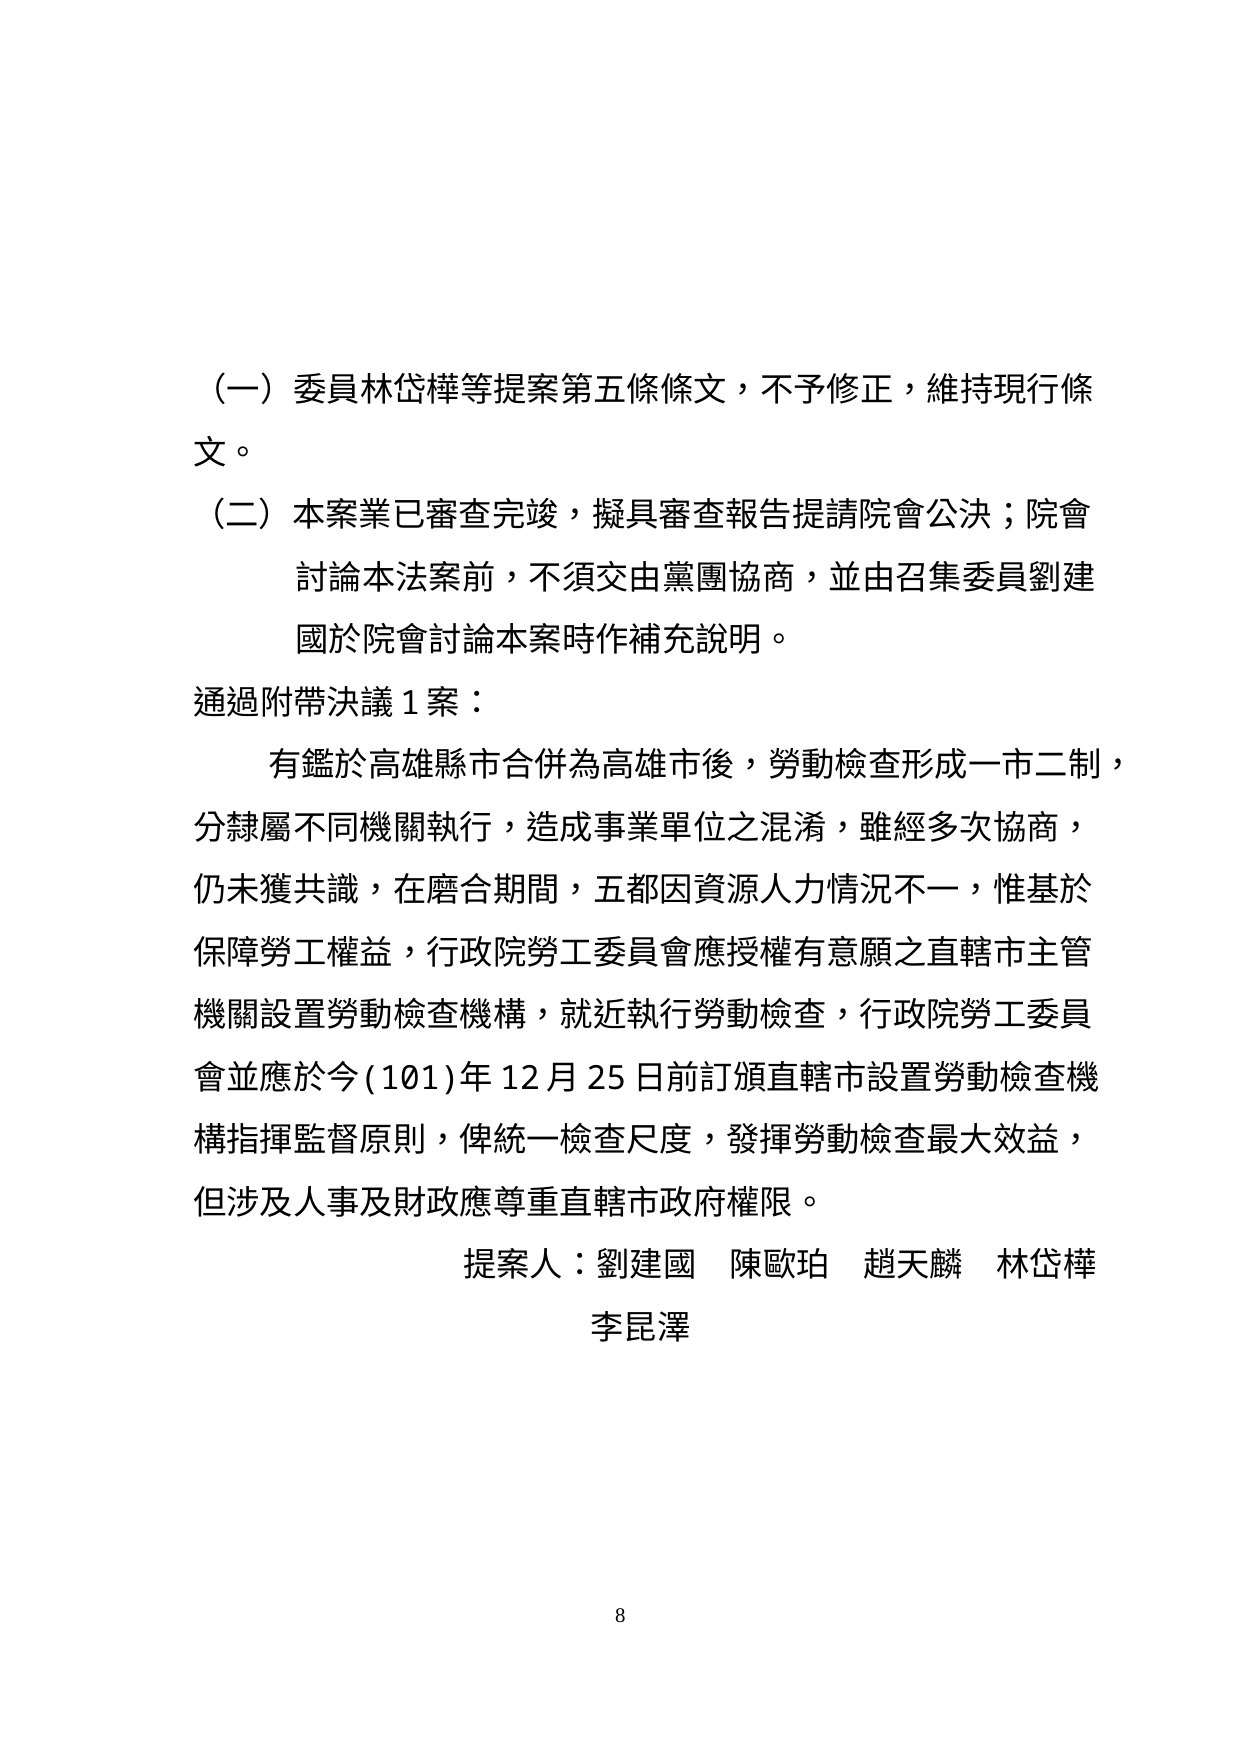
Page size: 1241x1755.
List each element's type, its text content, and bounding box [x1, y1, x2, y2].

text 通過附帶決議1案： [193, 658, 1122, 721]
text 有鑑於高雄縣市合併為高雄市後，勞動檢查形成一市二制，分隸屬不同機關執行，造成事業單位之混淆，雖經多次協商，仍未獲共識，在磨合期間，五都因資源人力情況不一，惟基於保障勞工權益，行政院勞工委員會應授權有意願之直轄市主管機關設置勞動檢查機構，就近執行勞動檢查，行政院勞工委員會並應於今(101)年12月25日前訂頒直轄市設置勞動檢查機構指揮監督原則，俾統一檢查尺度，發揮勞動檢查最大效益，但涉及人事及財政應尊重直轄市政府權限。 [193, 721, 1122, 1221]
text （二）本案業已審查完竣，擬具審查報告提請院會公決；院會討論本法案前，不須交由黨團協商，並由召集委員劉建國於院會討論本案時作補充說明。 [192, 471, 1122, 658]
text （一）委員林岱樺等提案第五條條文，不予修正，維持現行條文。 [193, 346, 1122, 471]
text 提案人：劉建國 陳歐珀 趙天麟 林岱樺 李昆澤 [463, 1221, 1122, 1346]
